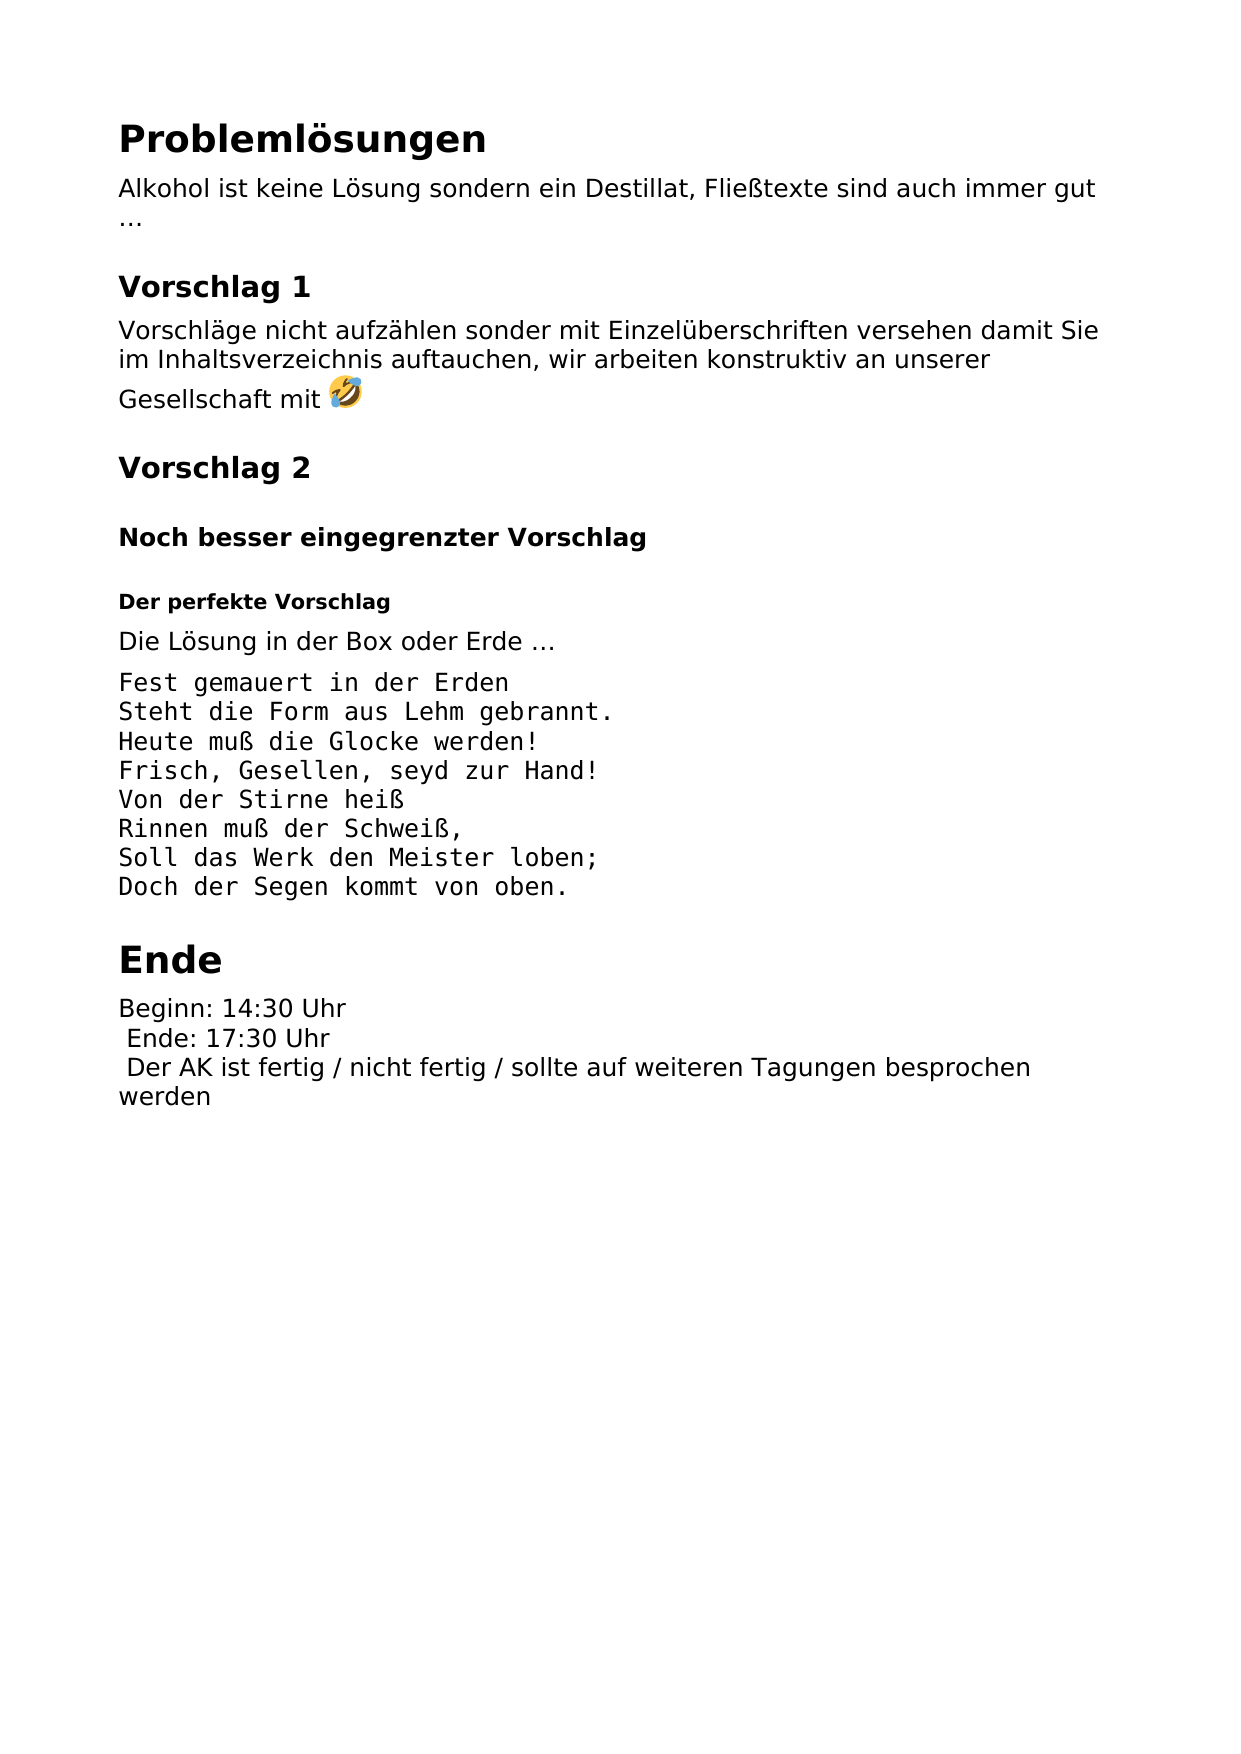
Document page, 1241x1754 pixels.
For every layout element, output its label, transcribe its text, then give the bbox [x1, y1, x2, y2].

subtitle Vorschlag 1 [118, 270, 1122, 304]
subtitle Problemlösungen [118, 118, 1122, 162]
text Vorschläge nicht aufzählen sonder mit Einzelüberschriften versehen damit Sie im Inhaltsverzeichnis auftauchen, wir arbeiten konstruktiv an unserer Gesellschaft mit [118, 317, 1122, 414]
text Alkohol ist keine Lösung sondern ein Destillat, Fließtexte sind auch immer gut … [118, 174, 1122, 233]
text Beginn: 14:30 Uhr Ende: 17:30 Uhr Der AK ist fertig / nicht fertig / sollte auf weiteren Tagungen besprochen werden [118, 994, 1122, 1111]
subtitle Vorschlag 2 [118, 452, 1122, 486]
subtitle Noch besser eingegrenzter Vorschlag [118, 523, 1122, 552]
subtitle Ende [118, 938, 1122, 982]
subtitle Der perfekte Vorschlag [118, 590, 1122, 614]
text Die Lösung in der Box oder Erde … [118, 627, 1122, 656]
text Fest gemauert in der Erden Steht die Form aus Lehm gebrannt. Heute muß die Glocke werden! Frisch, Gesellen, seyd zur Hand! Von der Stirne heiß Rinnen muß der Schweiß, Soll das Werk den Meister loben; Doch der Segen kommt von oben. [118, 668, 1122, 902]
